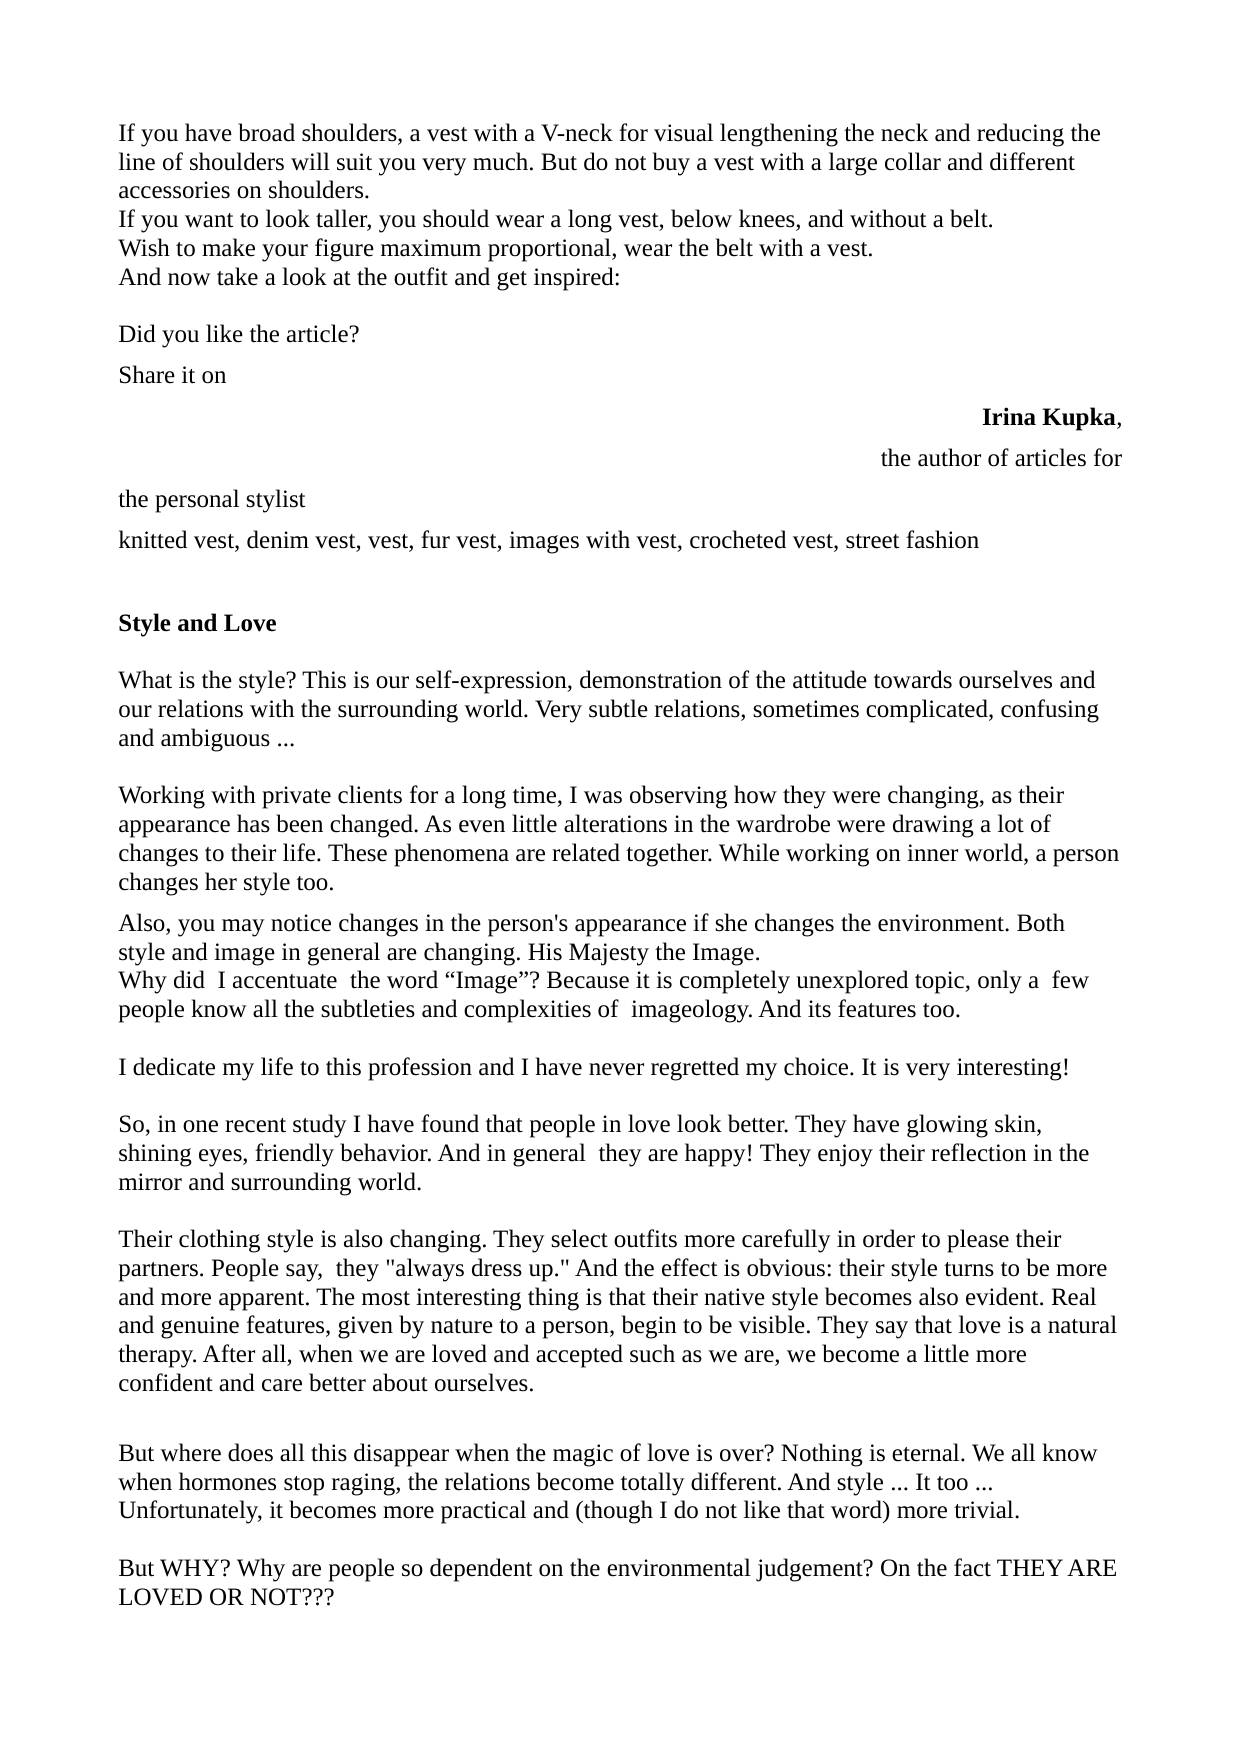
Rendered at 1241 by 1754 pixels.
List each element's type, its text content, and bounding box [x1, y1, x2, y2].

text So, in one recent study I have found that people in love look better. They have glowing skin, shining eyes, friendly behavior. And in general they are happy! They enjoy their reflection in the mirror and surrounding world. [118, 1109, 1122, 1196]
text Their clothing style is also changing. They select outfits more carefully in order to please their partners. People say, they "always dress up." And the effect is obvious: their style turns to be more and more apparent. The most interesting thing is that their native style becomes also evident. Real and genuine features, given by nature to a person, begin to be visible. They say that love is a natural therapy. After all, when we are loved and accepted such as we are, we become a little more confident and care better about ourselves. [118, 1224, 1122, 1397]
text Why did I accentuate the word “Image”? Because it is completely unexplored topic, only a few people know all the subtleties and complexities of imageology. And its features too. [118, 966, 1122, 1023]
text Did you like the article? [118, 319, 1122, 348]
text And now take a look at the outfit and get inspired: [118, 262, 1122, 291]
text the author of articles for [118, 443, 1122, 472]
text But where does all this disappear when the magic of love is over? Nothing is eternal. We all know when hormones stop raging, the relations become totally different. And style ... It too ... Unfortunately, it becomes more practical and (though I do not like that word) more trivial. [118, 1438, 1122, 1553]
text Wish to make your figure maximum proportional, wear the belt with a vest. [118, 233, 1122, 262]
text Irina Kupka, [118, 402, 1122, 431]
text knitted vest, denim vest, vest, fur vest, images with vest, crocheted vest, street fashion [118, 526, 1122, 554]
text Share it on [118, 361, 1122, 389]
text If you have broad shoulders, a vest with a V-neck for visual lengthening the neck and reducing the line of shoulders will suit you very much. But do not buy a vest with a large collar and different accessories on shoulders. [118, 118, 1122, 204]
text I dedicate my life to this profession and I have never regretted my choice. It is very interesting! [118, 1052, 1122, 1081]
text If you want to look taller, you should wear a long vest, below knees, and without a belt. [118, 204, 1122, 233]
text Style and Love What is the style? This is our self-expression, demonstration of the attitude towards ourselves and our relations with the surrounding world. Very subtle relations, sometimes complicated, confusing and ambiguous ... [118, 608, 1122, 752]
text Also, you may notice changes in the person's appearance if she changes the environment. Both style and image in general are changing. His Majesty the Image. [118, 908, 1122, 966]
text the personal stylist [118, 484, 1122, 513]
text But WHY? Why are people so dependent on the environmental judgement? On the fact THEY ARE LOVED OR NOT??? [118, 1553, 1122, 1611]
text Working with private clients for a long time, I was observing how they were changing, as their appearance has been changed. As even little alterations in the wardrobe were drawing a lot of changes to their life. These phenomena are related together. While working on inner world, a person changes her style too. [118, 781, 1122, 896]
